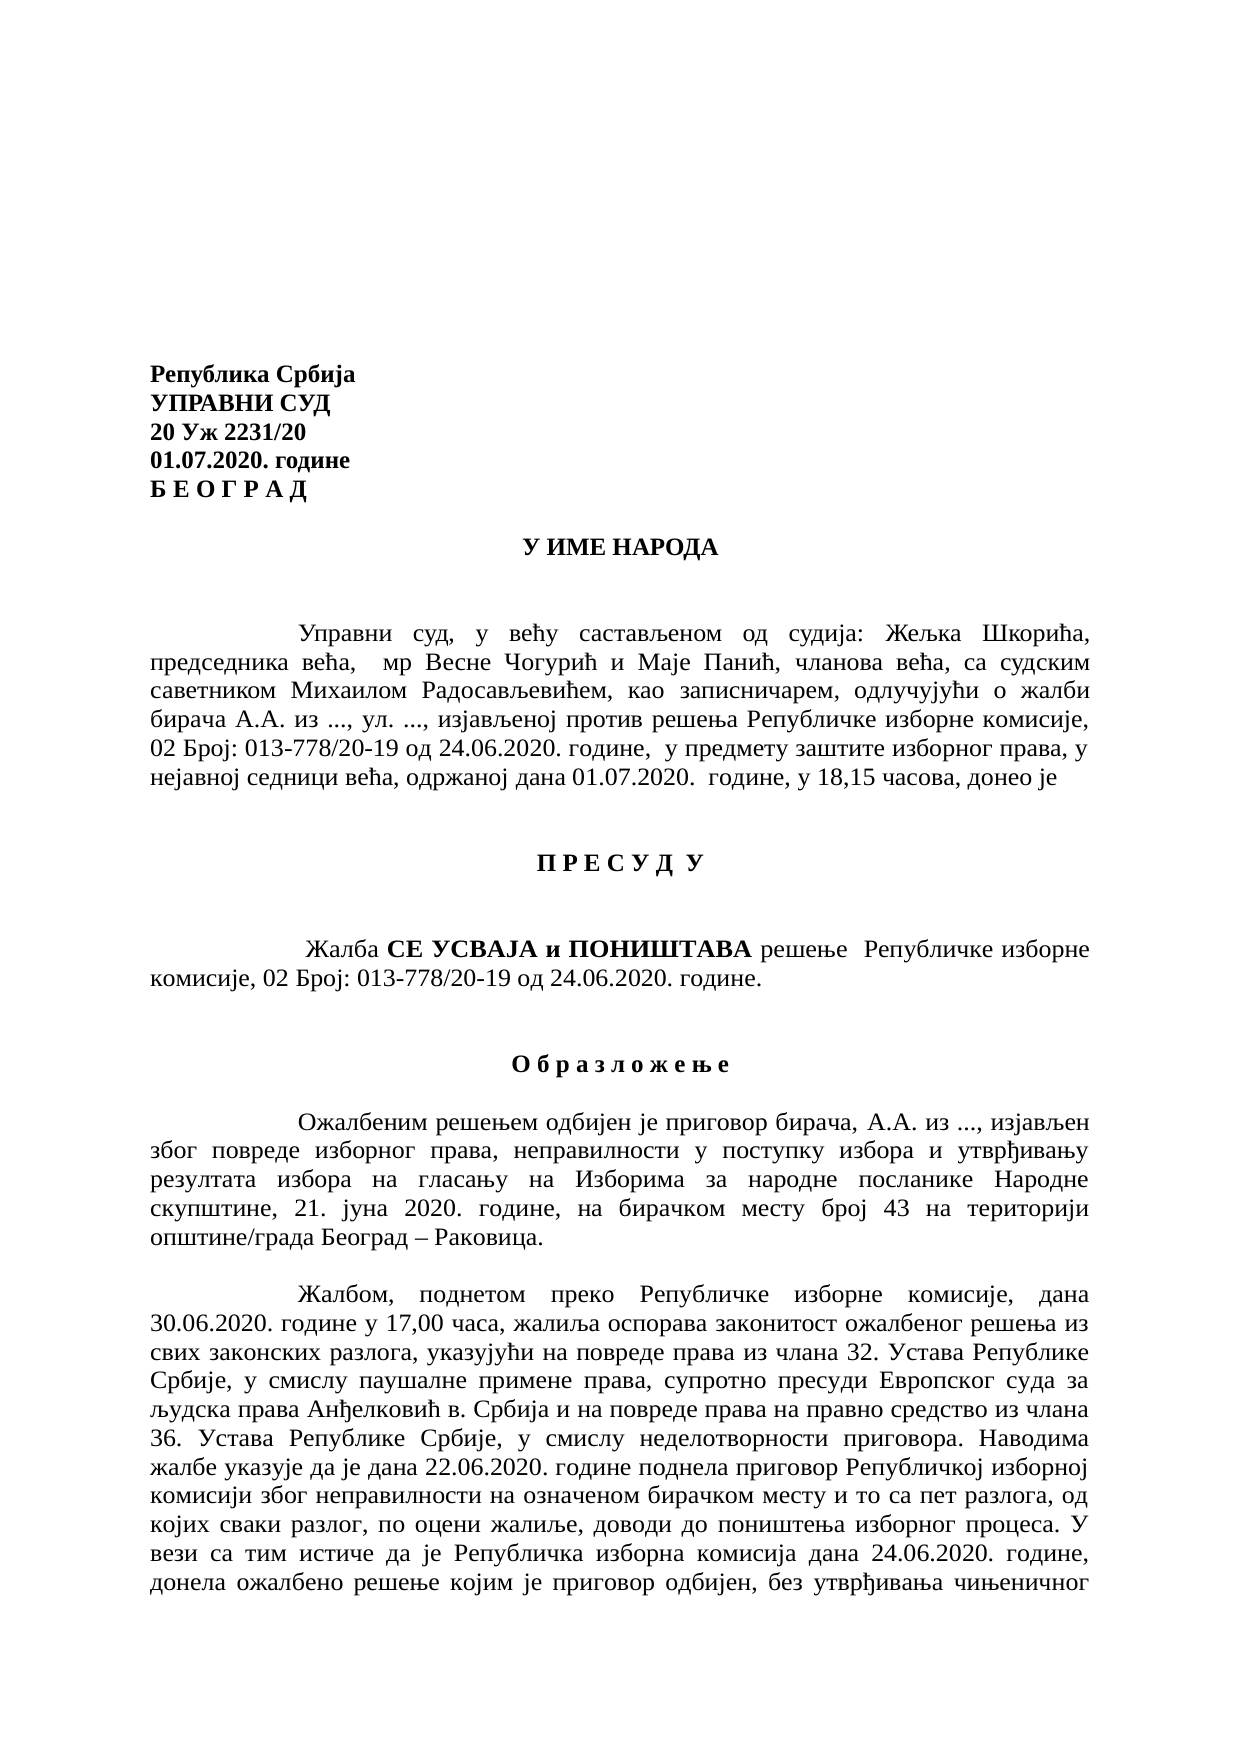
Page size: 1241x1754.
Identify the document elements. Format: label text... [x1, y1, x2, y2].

text Ожалбеним решењем одбијен је приговор бирача, А.А. из ..., изјављен због повреде изборног права, неправилности у поступку избора и утврђивању резултата избора на гласању на Изборима за народне посланике Народне скупштине, 21. јуна 2020. године, на бирачком месту број 43 на територији општине/града Београд – Раковица. [150, 1107, 1090, 1250]
text 01.07.2020. године [150, 445, 1090, 474]
text УПРАВНИ СУД [150, 388, 1090, 417]
text Република Србија [150, 148, 1090, 388]
text 20 Уж 2231/20 [150, 417, 1090, 445]
text Жалба СЕ УСВАЈА и ПОНИШТАВА решење Републичке изборне комисије, 02 Број: 013-778/20-19 од 24.06.2020. године. [150, 934, 1090, 992]
text П Р Е С У Д У [150, 848, 1090, 877]
text У ИМЕ НАРОДА [150, 532, 1090, 560]
text О б р а з л о ж е њ е [150, 1049, 1090, 1078]
text Управни суд, у већу састављеном од судија: Жељка Шкорића, председника већа, мр Весне Чогурић и Маје Панић, чланова већа, са судским саветником Михаилом Радосављевићем, као записничарем, одлучујући о жалби бирача А.А. из ..., ул. ..., изјављеној против решења Републичке изборне комисије, 02 Број: 013-778/20-19 од 24.06.2020. године, у предмету заштите изборног права, у нејавној седници већа, одржаној дана 01.07.2020. године, у 18,15 часова, донео је [150, 618, 1090, 790]
text Жалбом, поднетом преко Републичке изборне комисије, дана 30.06.2020. године у 17,00 часа, жалиља оспорава законитост ожалбеног решења из свих законских разлога, указујући на повреде права из члана 32. Устава Републике Србије, у смислу паушалне примене права, супротно пресуди Европског суда за људска права Анђелковић в. Србија и на повреде права на правно средство из члана 36. Устава Републике Србије, у смислу неделотворности приговора. Наводима жалбе указује да је дана 22.06.2020. године поднела приговор Републичкој изборној комисији због неправилности на означеном бирачком месту и то са пет разлога, од којих сваки разлог, по оцени жалиље, доводи до поништења изборног процеса. У вези са тим истиче да је Републичка изборна комисија дана 24.06.2020. године, донела ожалбено решење којим је приговор одбијен, без утврђивања чињеничног [150, 1279, 1090, 1595]
text Б Е О Г Р А Д [150, 474, 1090, 503]
